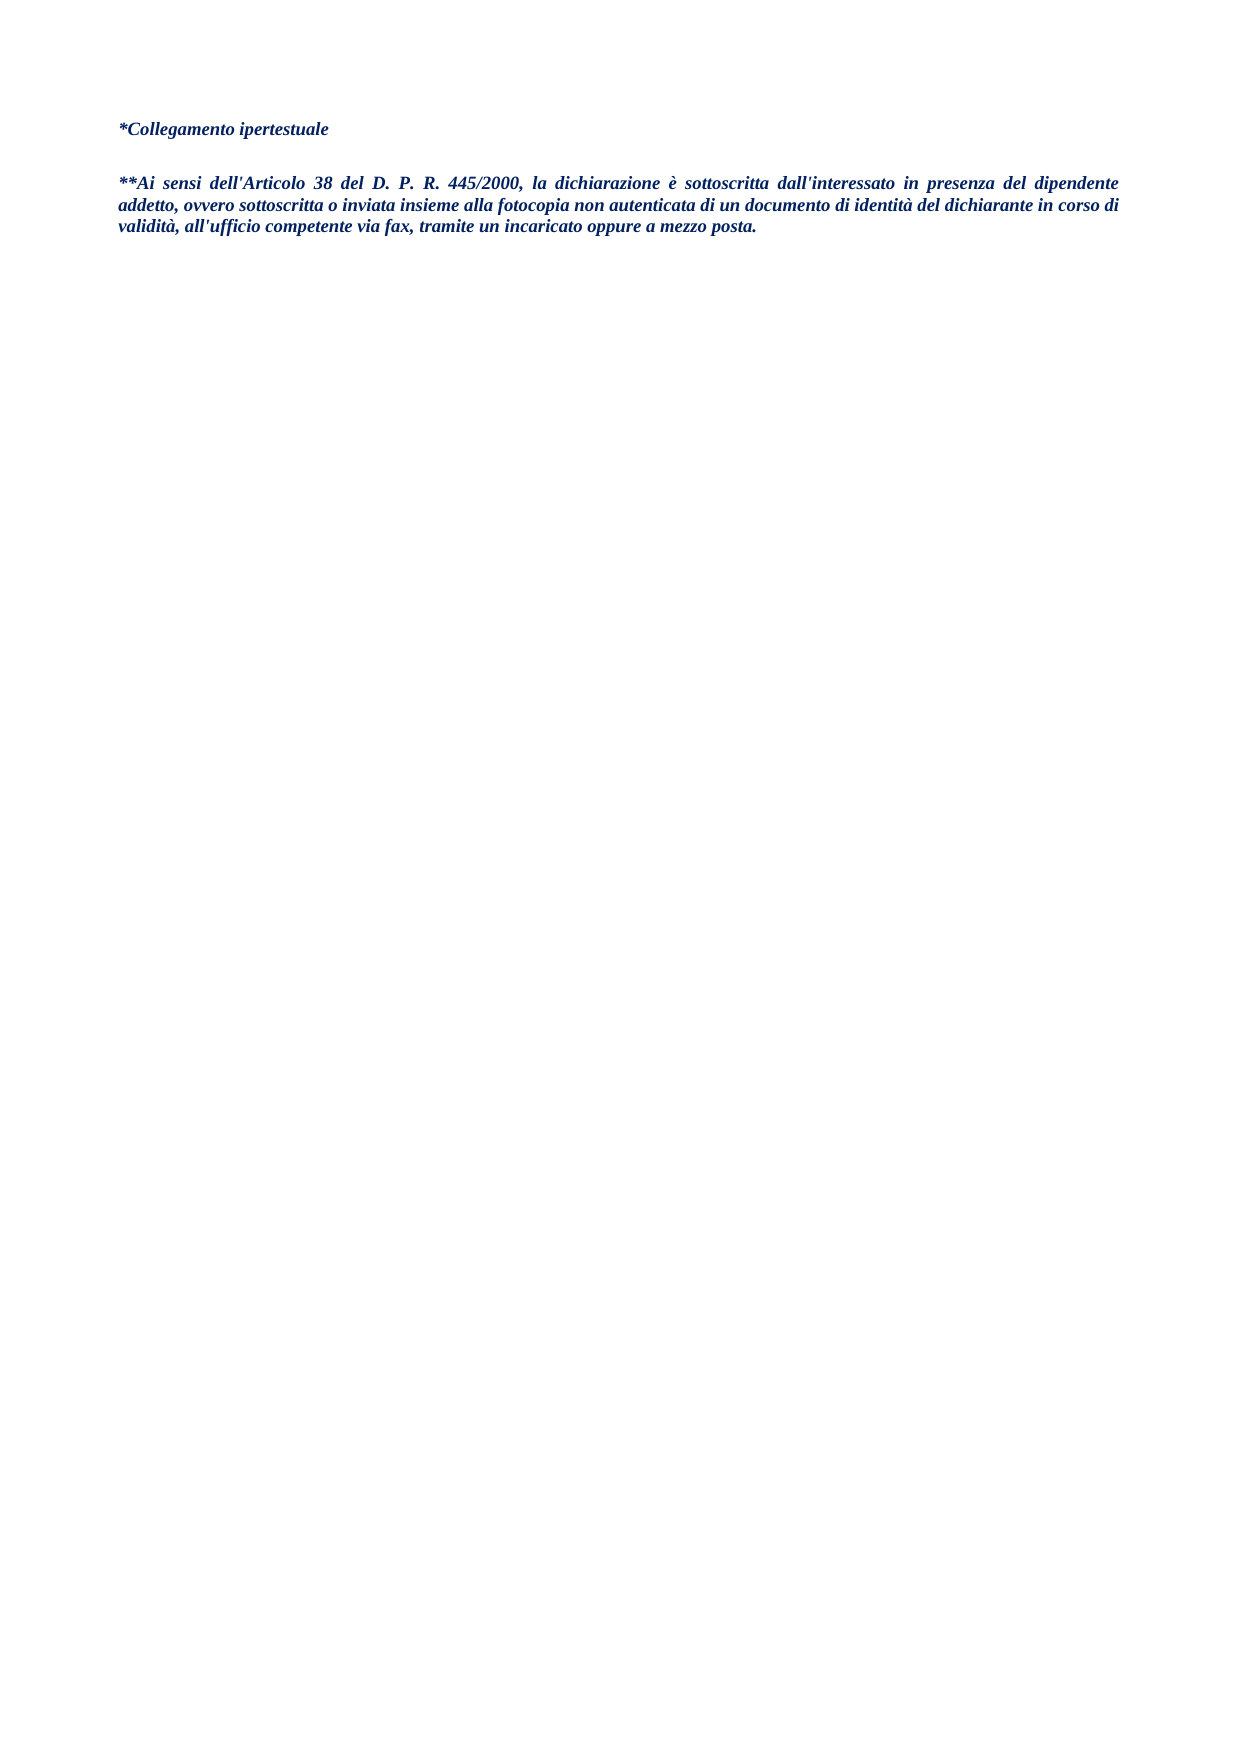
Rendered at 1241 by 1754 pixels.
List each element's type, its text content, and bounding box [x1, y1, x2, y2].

text **Ai sensi dell'Articolo 38 del D. P. R. 445/2000, la dichiarazione è sottoscritta dall'interessato in presenza del dipendente addetto, ovvero sottoscritta o inviata insieme alla fotocopia non autenticata di un documento di identità del dichiarante in corso di validità, all'ufficio competente via fax, tramite un incaricato oppure a mezzo posta. [118, 172, 1122, 237]
text *Collegamento ipertestuale [118, 118, 1122, 140]
